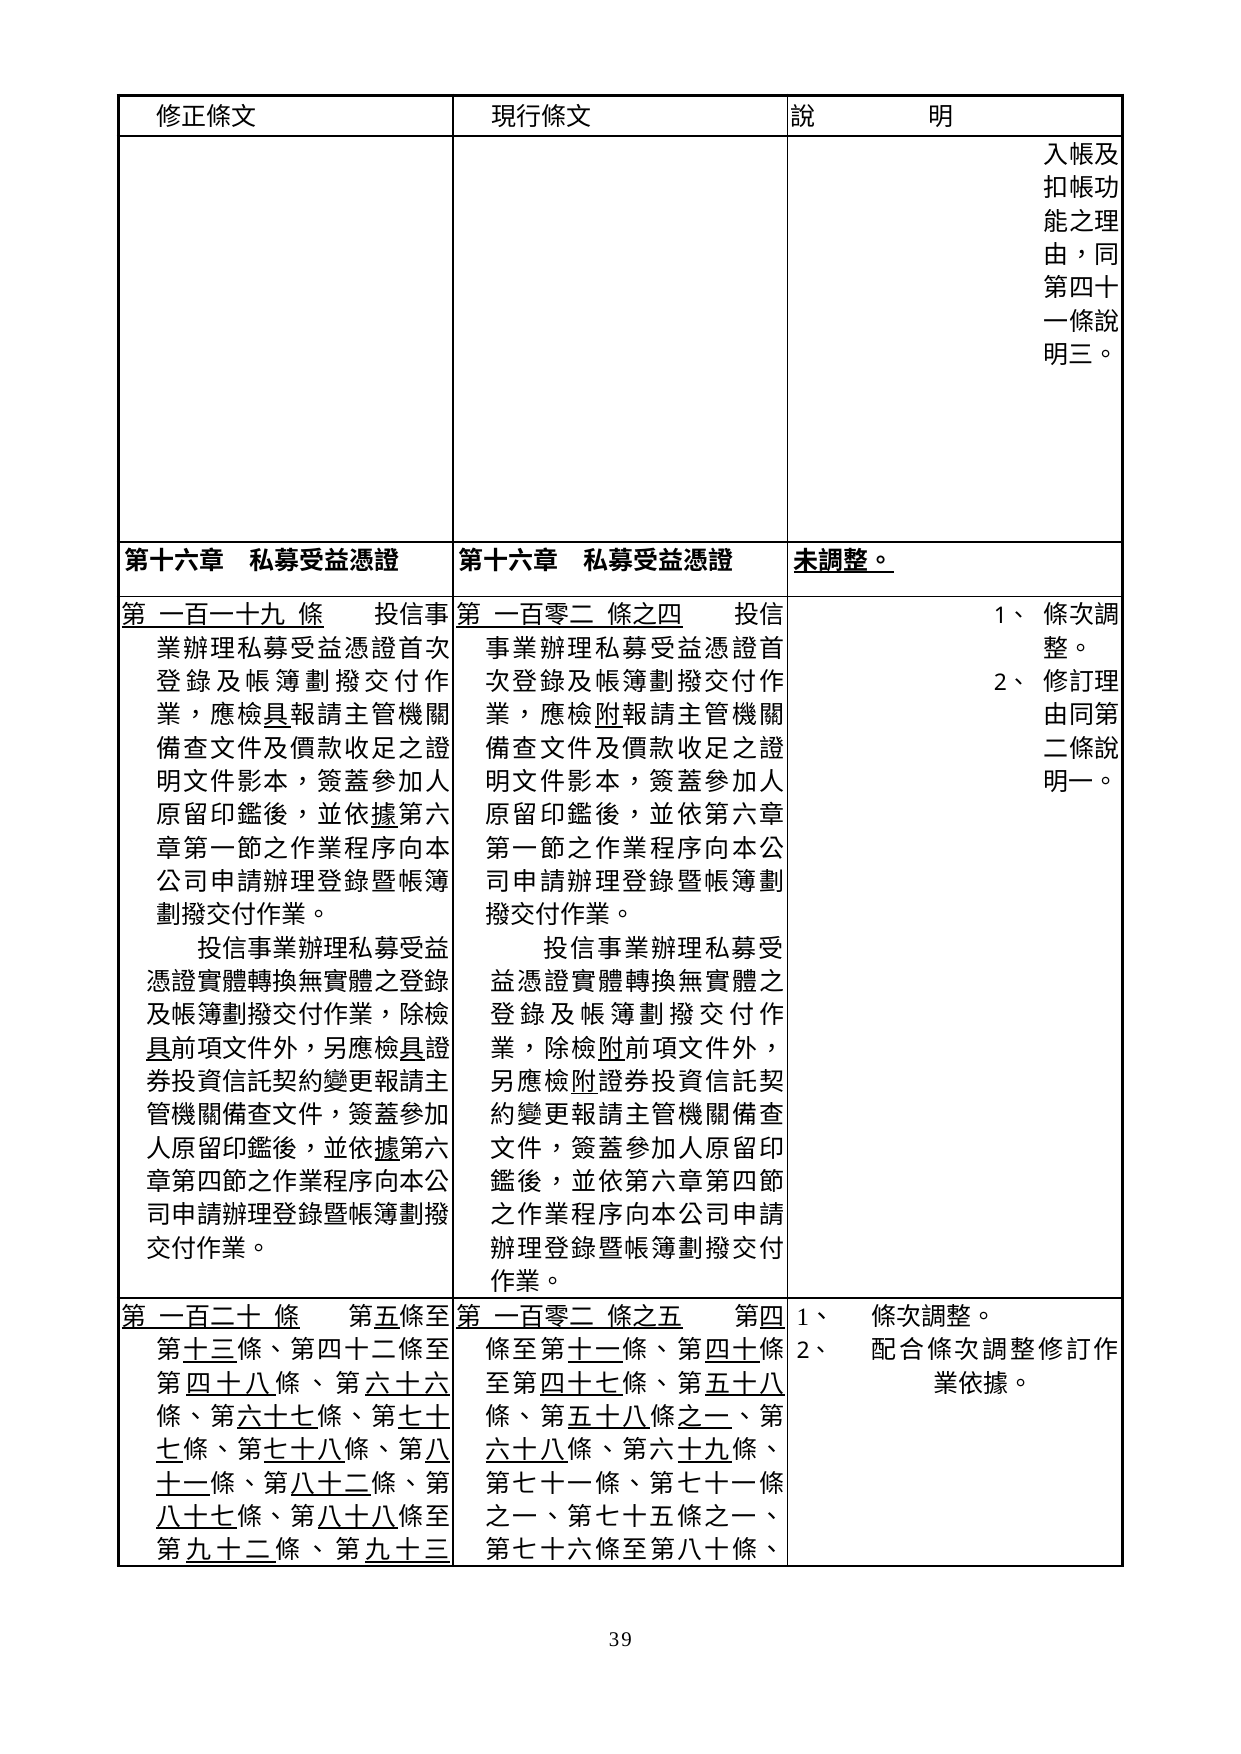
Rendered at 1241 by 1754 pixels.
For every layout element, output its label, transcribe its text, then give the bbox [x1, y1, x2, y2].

table_cell 第 一百零二 條之四 投信事業辦理私募受益憑證首次登錄及帳簿劃撥交付作業，應檢附報請主管機關備查文件及價款收足之證明文件影本，簽蓋參加人原留印鑑後，並依第六章第一節之作業程序向本公司申請辦理登錄暨帳簿劃撥交付作業。 投信事業辦理私募受益憑證實體轉換無實體之登錄及帳簿劃撥交付作業，除檢附前項文件外，另應檢附證券投資信託契約變更報請主管機關備查文件，簽蓋參加人原留印鑑後，並依第六章第四節之作業程序向本公司申請辦理登錄暨帳簿劃撥交付作業。 [454, 597, 787, 1297]
table_cell 條次調整。 修訂理由同第二條說明一。 [788, 597, 1121, 1297]
table_header 現行條文 [454, 97, 787, 135]
table_header 說 明 [788, 97, 1121, 135]
table_cell 第十六章 私募受益憑證 [454, 543, 787, 596]
table_cell 第 一百一十九 條 投信事業辦理私募受益憑證首次登錄及帳簿劃撥交付作業，應檢具報請主管機關備查文件及價款收足之證明文件影本，簽蓋參加人原留印鑑後，並依據第六章第一節之作業程序向本公司申請辦理登錄暨帳簿劃撥交付作業。 投信事業辦理私募受益憑證實體轉換無實體之登錄及帳簿劃撥交付作業，除檢具前項文件外，另應檢具證券投資信託契約變更報請主管機關備查文件，簽蓋參加人原留印鑑後，並依據第六章第四節之作業程序向本公司申請辦理登錄暨帳簿劃撥交付作業。 [120, 597, 452, 1297]
table_cell 第 一百零二 條之五 第四條至第十一條、第四十條至第四十七條、第五十八條、第五十八條之一、第六十八條、第六十九條、第七十一條、第七十一條之一、第七十五條之一、第七十六條至第八十條、 [454, 1299, 787, 1565]
table_cell 條次調整。 配合條次調整修訂作業依據。 [788, 1299, 1121, 1565]
table_cell 第 一百二十 條 第五條至第十三條、第四十二條至第四十八條、第六十六條、第六十七條、第七十七條、第七十八條、第八十一條、第八十二條、第八十七條、第八十八條至第九十二條、第九十三 [120, 1299, 452, 1565]
table_cell 第十六章 私募受益憑證 [120, 543, 452, 596]
table_cell [120, 137, 452, 541]
table_cell 條次調整。 第一項及第二項修訂理由同第二條說明一。 第一百一十七條申請書作業移列至本條第一項，及配合實務作業，將第一項作業時間由合併基準日前一營業日調整為完成受益憑證持有人之轉換單位數後辦理。 原第一項操作「開放式受益憑證登錄資料傳檔」交易之作業移列至第二項之理由，同第一百一十五條說明三。 第二項修訂理由同第九條說明三。 第三項增訂整批登錄入帳及扣帳功能之理由，同第四十一條說明三。 [788, 137, 1121, 541]
table_header 修正條文 [120, 97, 452, 135]
table_cell 未調整。 [788, 543, 1121, 596]
table_cell [454, 137, 787, 541]
